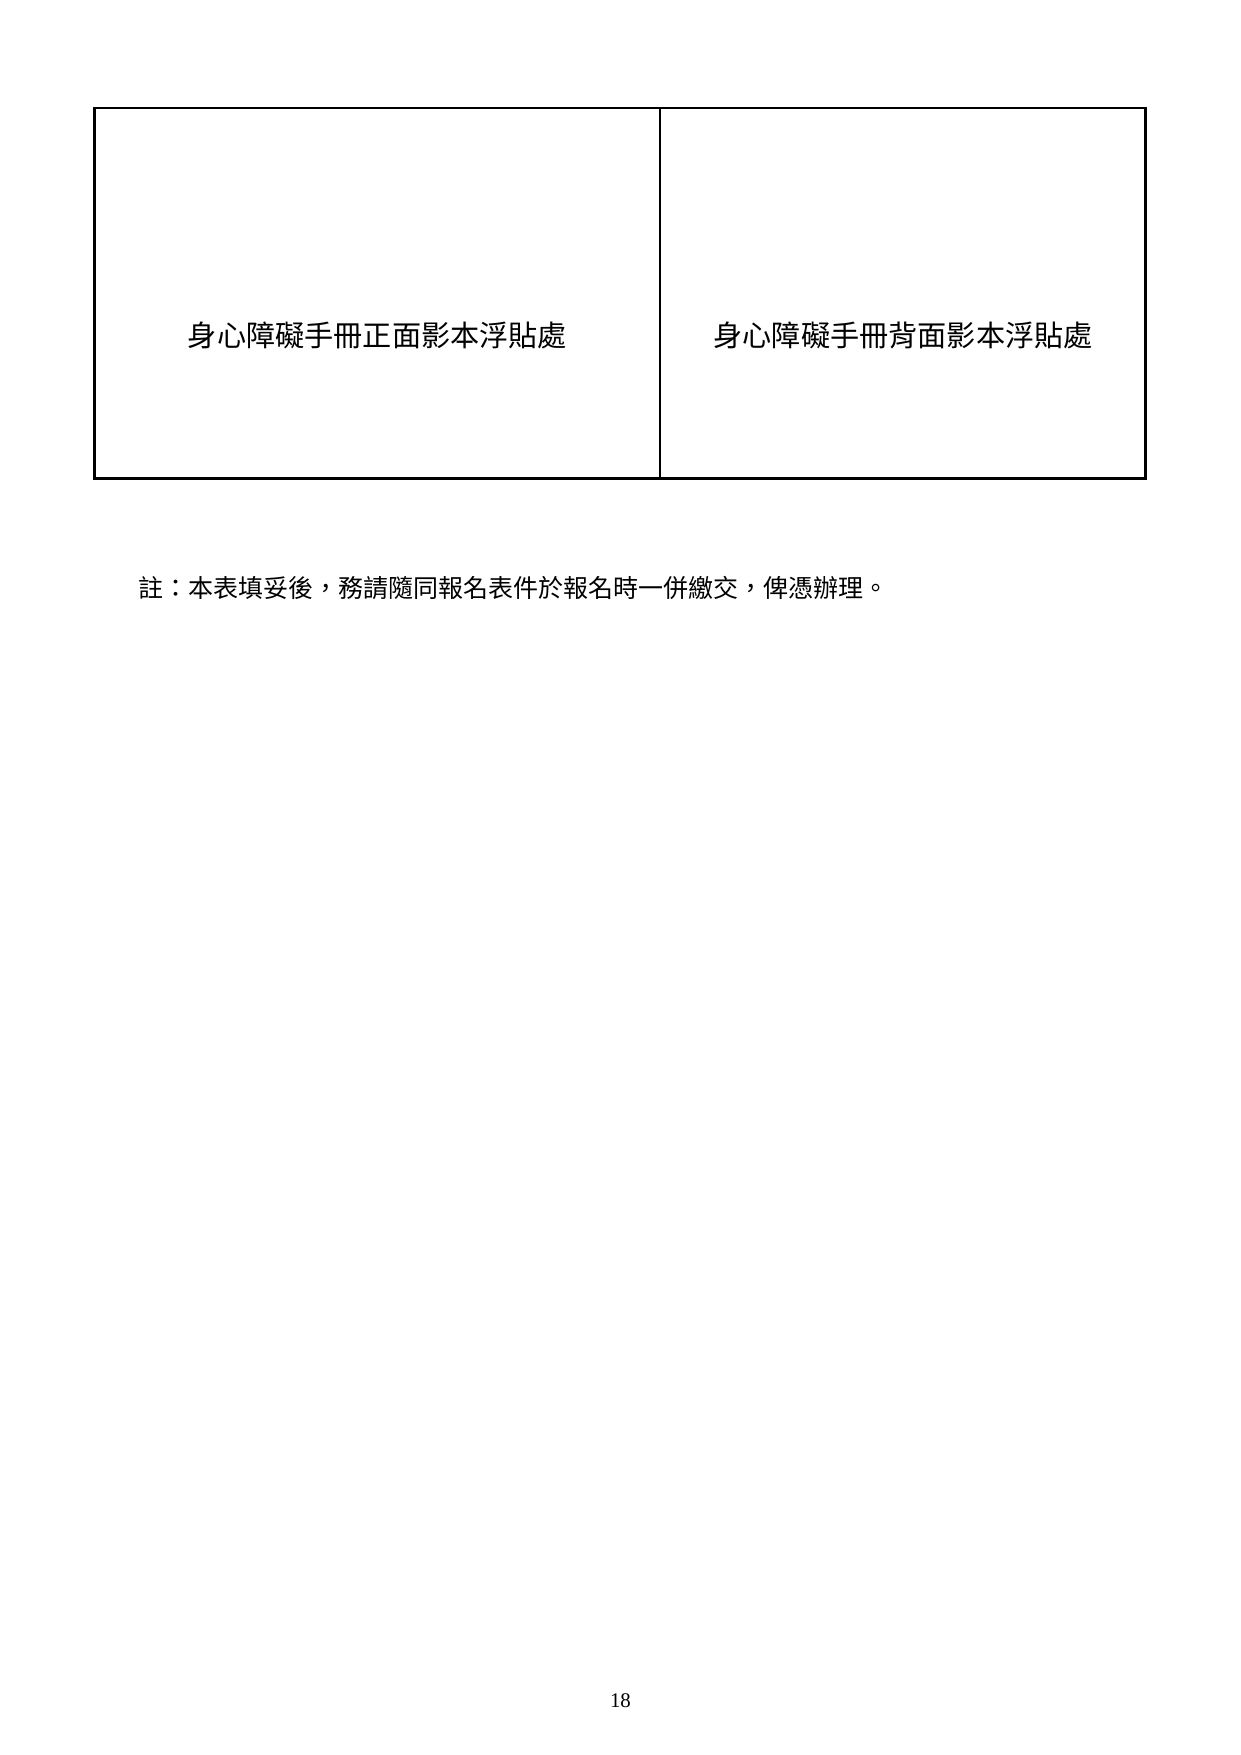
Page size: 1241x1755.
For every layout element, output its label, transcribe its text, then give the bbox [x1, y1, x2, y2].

text 註：本表填妥後，務請隨同報名表件於報名時一併繳交，俾憑辦理。 [89, 545, 1152, 607]
table_cell 身心障礙手冊正面影本浮貼處 [96, 109, 659, 477]
table_cell 身心障礙手冊背面影本浮貼處 [661, 109, 1144, 477]
